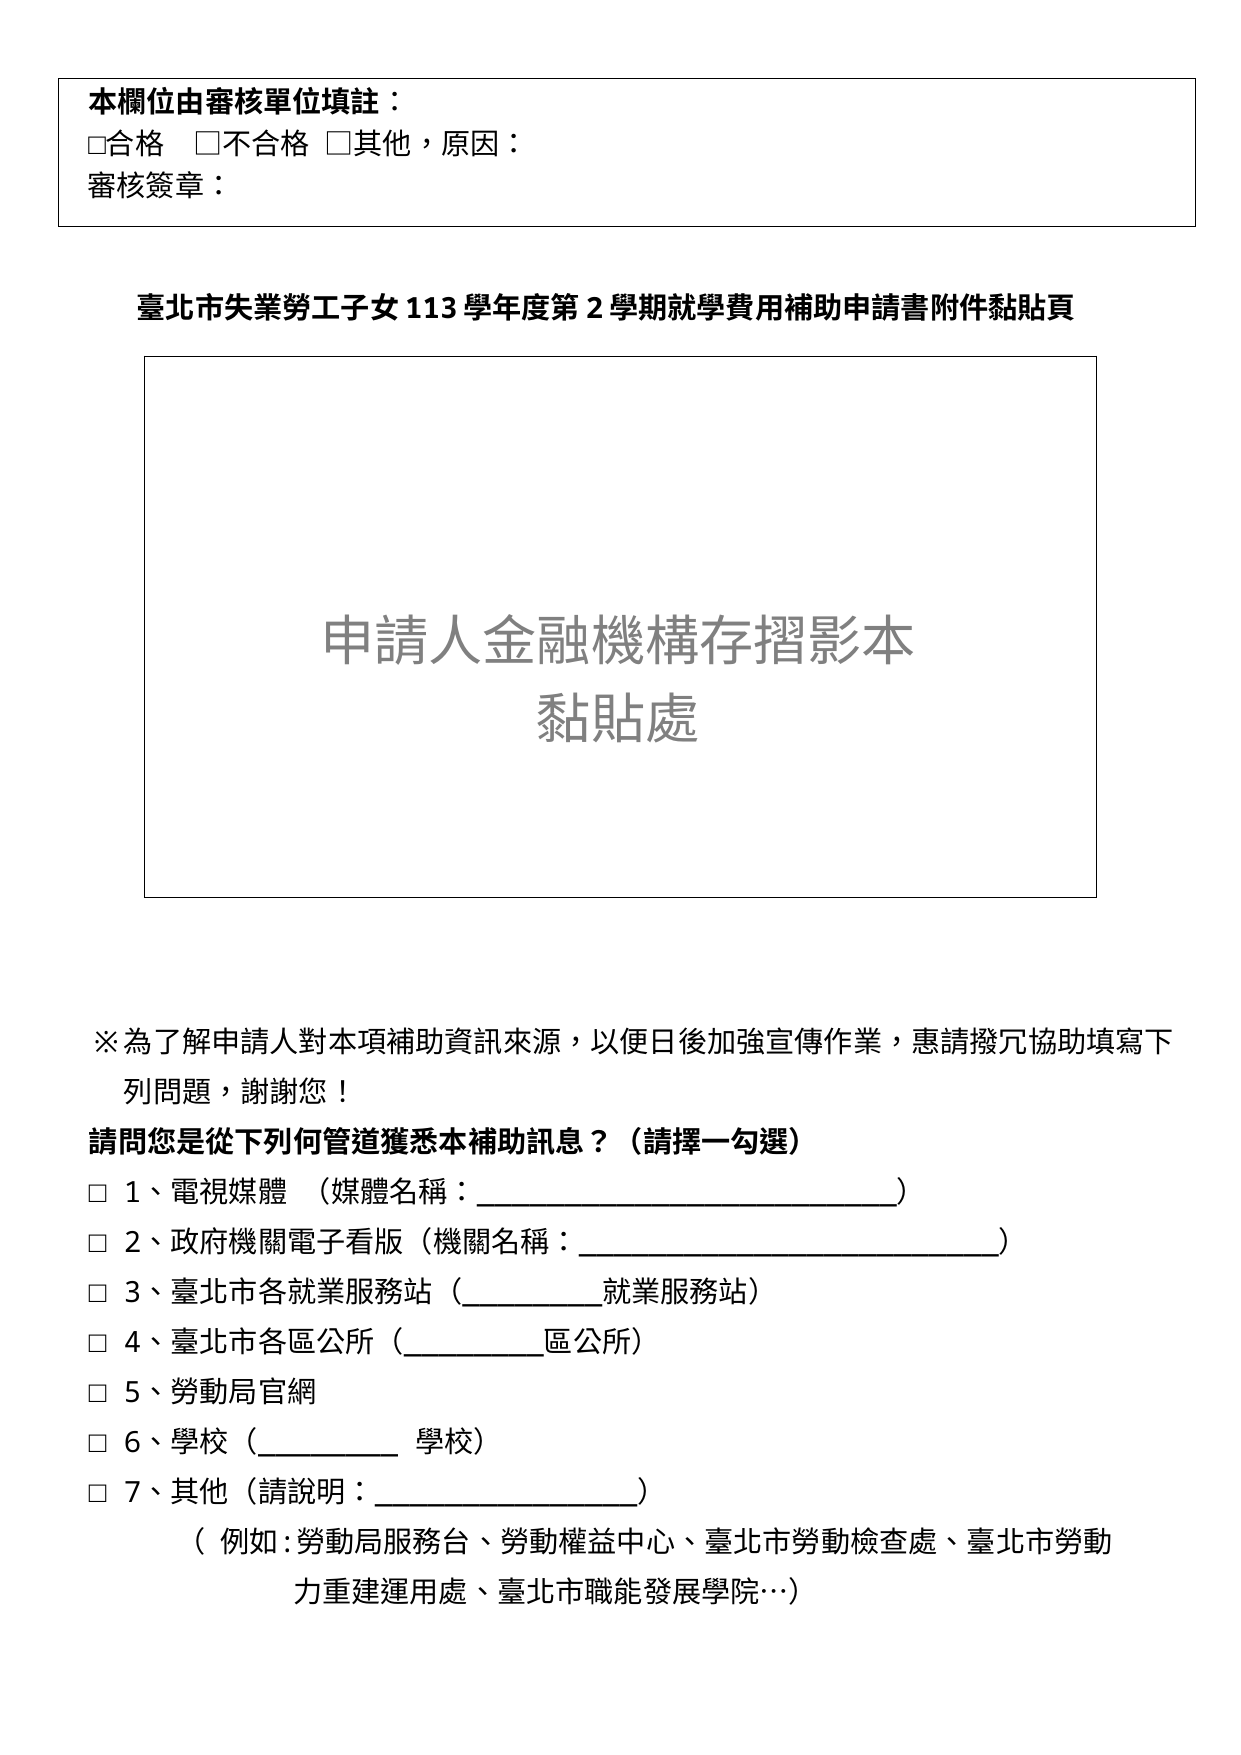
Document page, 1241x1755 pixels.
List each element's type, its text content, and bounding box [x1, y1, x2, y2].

table_header 本欄位由審核單位填註： □合格 □不合格 □其他，原因： 審核簽章： [59, 79, 1195, 226]
text 力重建運用處、臺北市職能發展學院…） [89, 1563, 1181, 1613]
text □ 2、政府機關電子看版（機關名稱：________________________） [89, 1213, 1181, 1263]
text □ 4、臺北市各區公所（________區公所） [89, 1313, 1181, 1363]
text □ 7、其他（請說明：_______________） [89, 1463, 1181, 1513]
text □ 1、電視媒體 （媒體名稱：________________________） [89, 1163, 1181, 1213]
text ※為了解申請人對本項補助資訊來源，以便日後加強宣傳作業，惠請撥冗協助填寫下 列問題，謝謝您！ [89, 1013, 1181, 1113]
table_header [145, 357, 1096, 897]
text 請問您是從下列何管道獲悉本補助訊息？（請擇一勾選） [89, 1113, 1181, 1163]
text □ 3、臺北市各就業服務站（________就業服務站） [89, 1263, 1181, 1313]
text □ 5、勞動局官網 [89, 1363, 1181, 1413]
text □ 6、學校（________ 學校） [89, 1413, 1181, 1463]
text 臺北市失業勞工子女113學年度第2學期就學費用補助申請書附件黏貼頁 [74, 284, 1181, 327]
text （ 例如:勞動局服務台、勞動權益中心、臺北市勞動檢查處、臺北市勞動 [89, 1513, 1181, 1563]
